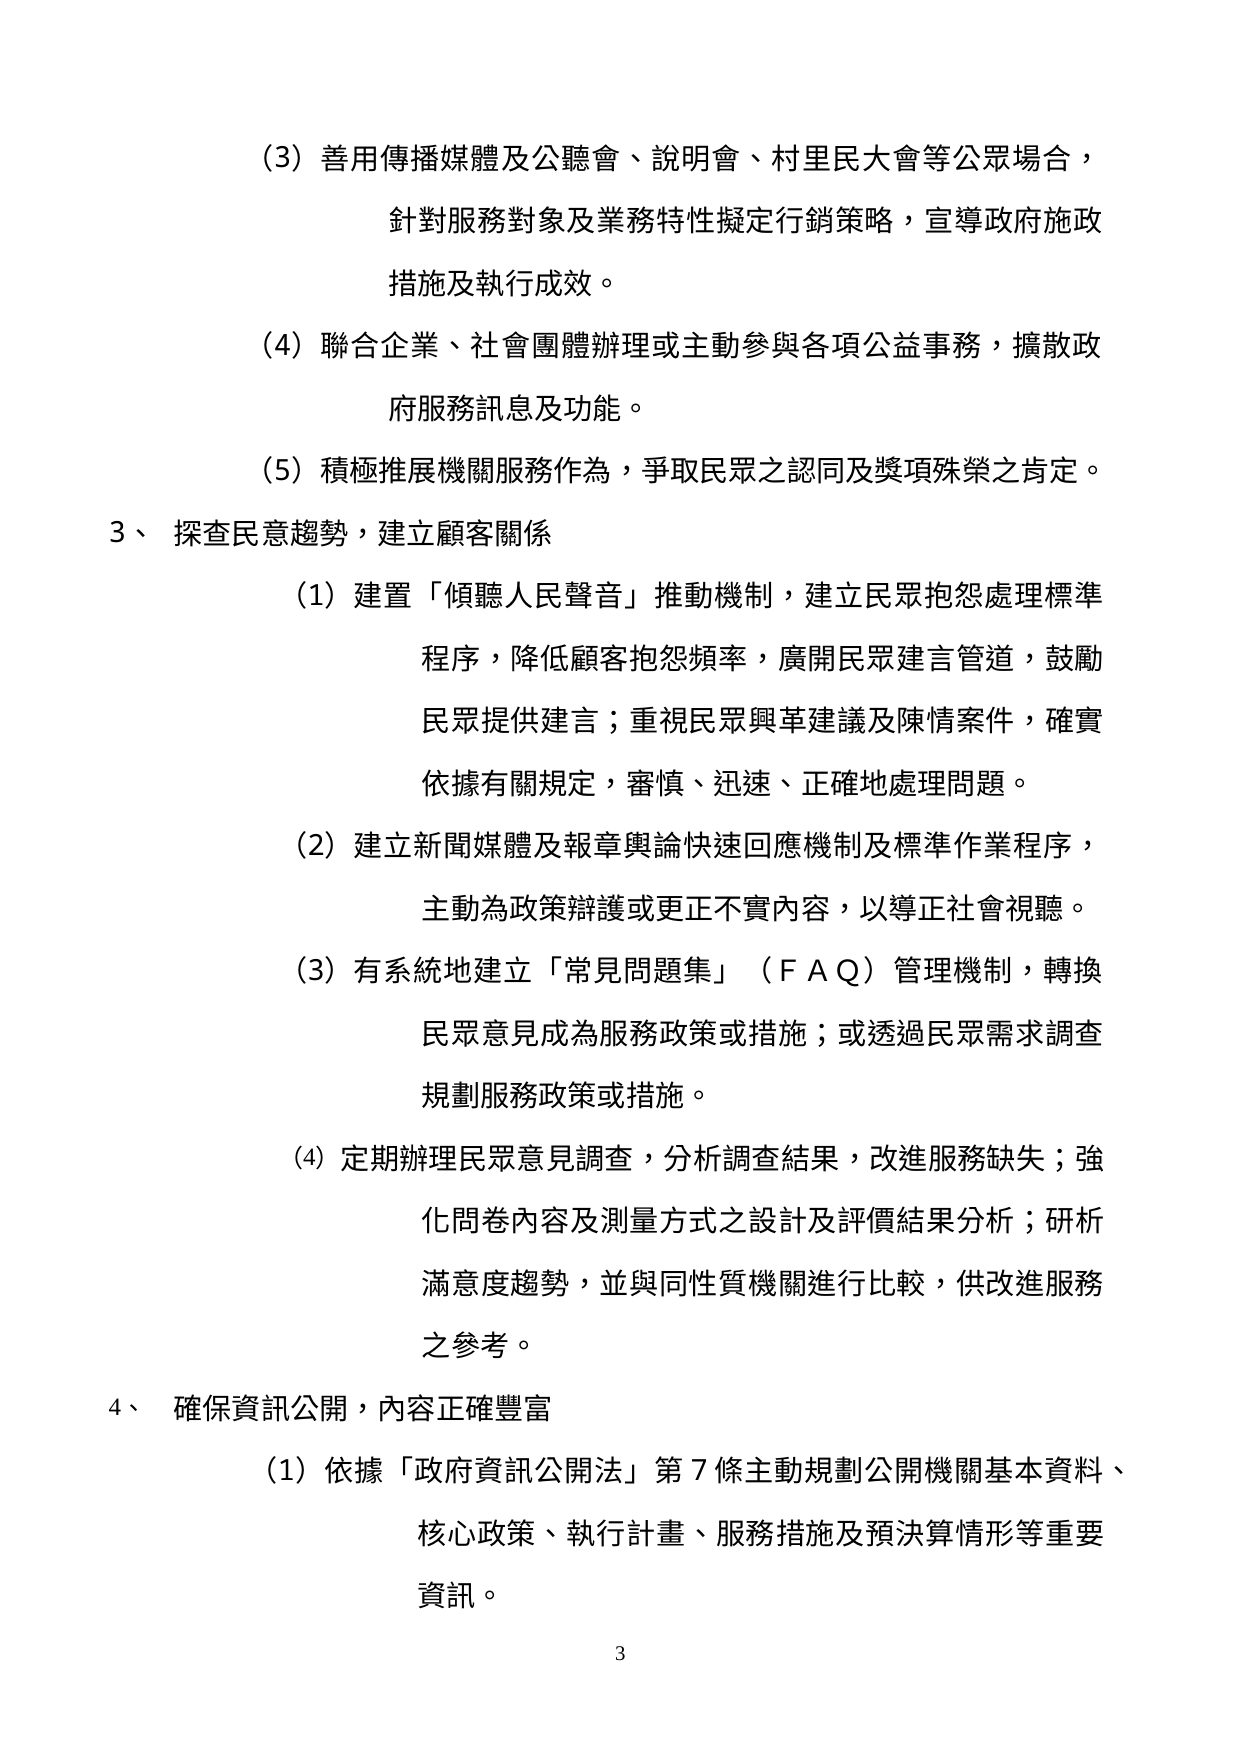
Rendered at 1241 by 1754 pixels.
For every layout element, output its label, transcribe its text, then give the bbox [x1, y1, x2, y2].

list 建立新聞媒體及報章輿論快速回應機制及標準作業程序，主動為政策辯護或更正不實內容，以導正社會視聽。 [278, 802, 1104, 927]
list 依據「政府資訊公開法」第7條主動規劃公開機關基本資料、核心政策、執行計畫、服務措施及預決算情形等重要資訊。 [248, 1427, 1104, 1615]
list 建置「傾聽人民聲音」推動機制，建立民眾抱怨處理標準程序，降低顧客抱怨頻率，廣開民眾建言管道，鼓勵民眾提供建言；重視民眾興革建議及陳情案件，確實依據有關規定，審慎、迅速、正確地處理問題。 [278, 552, 1104, 802]
list 善用傳播媒體及公聽會、說明會、村里民大會等公眾場合，針對服務對象及業務特性擬定行銷策略，宣導政府施政措施及執行成效。 [244, 115, 1104, 302]
list 定期辦理民眾意見調查，分析調查結果，改進服務缺失；強化問卷內容及測量方式之設計及評價結果分析；研析滿意度趨勢，並與同性質機關進行比較，供改進服務之參考。 [278, 1115, 1104, 1365]
list 積極推展機關服務作為，爭取民眾之認同及獎項殊榮之肯定。 [244, 427, 1104, 490]
list 有系統地建立「常見問題集」（ＦＡＱ）管理機制，轉換民眾意見成為服務政策或措施；或透過民眾需求調查規劃服務政策或措施。 [278, 927, 1104, 1115]
list 確保資訊公開，內容正確豐富 [108, 1365, 1104, 1427]
list 探查民意趨勢，建立顧客關係 [108, 490, 1104, 552]
list 聯合企業、社會團體辦理或主動參與各項公益事務，擴散政府服務訊息及功能。 [244, 302, 1104, 427]
